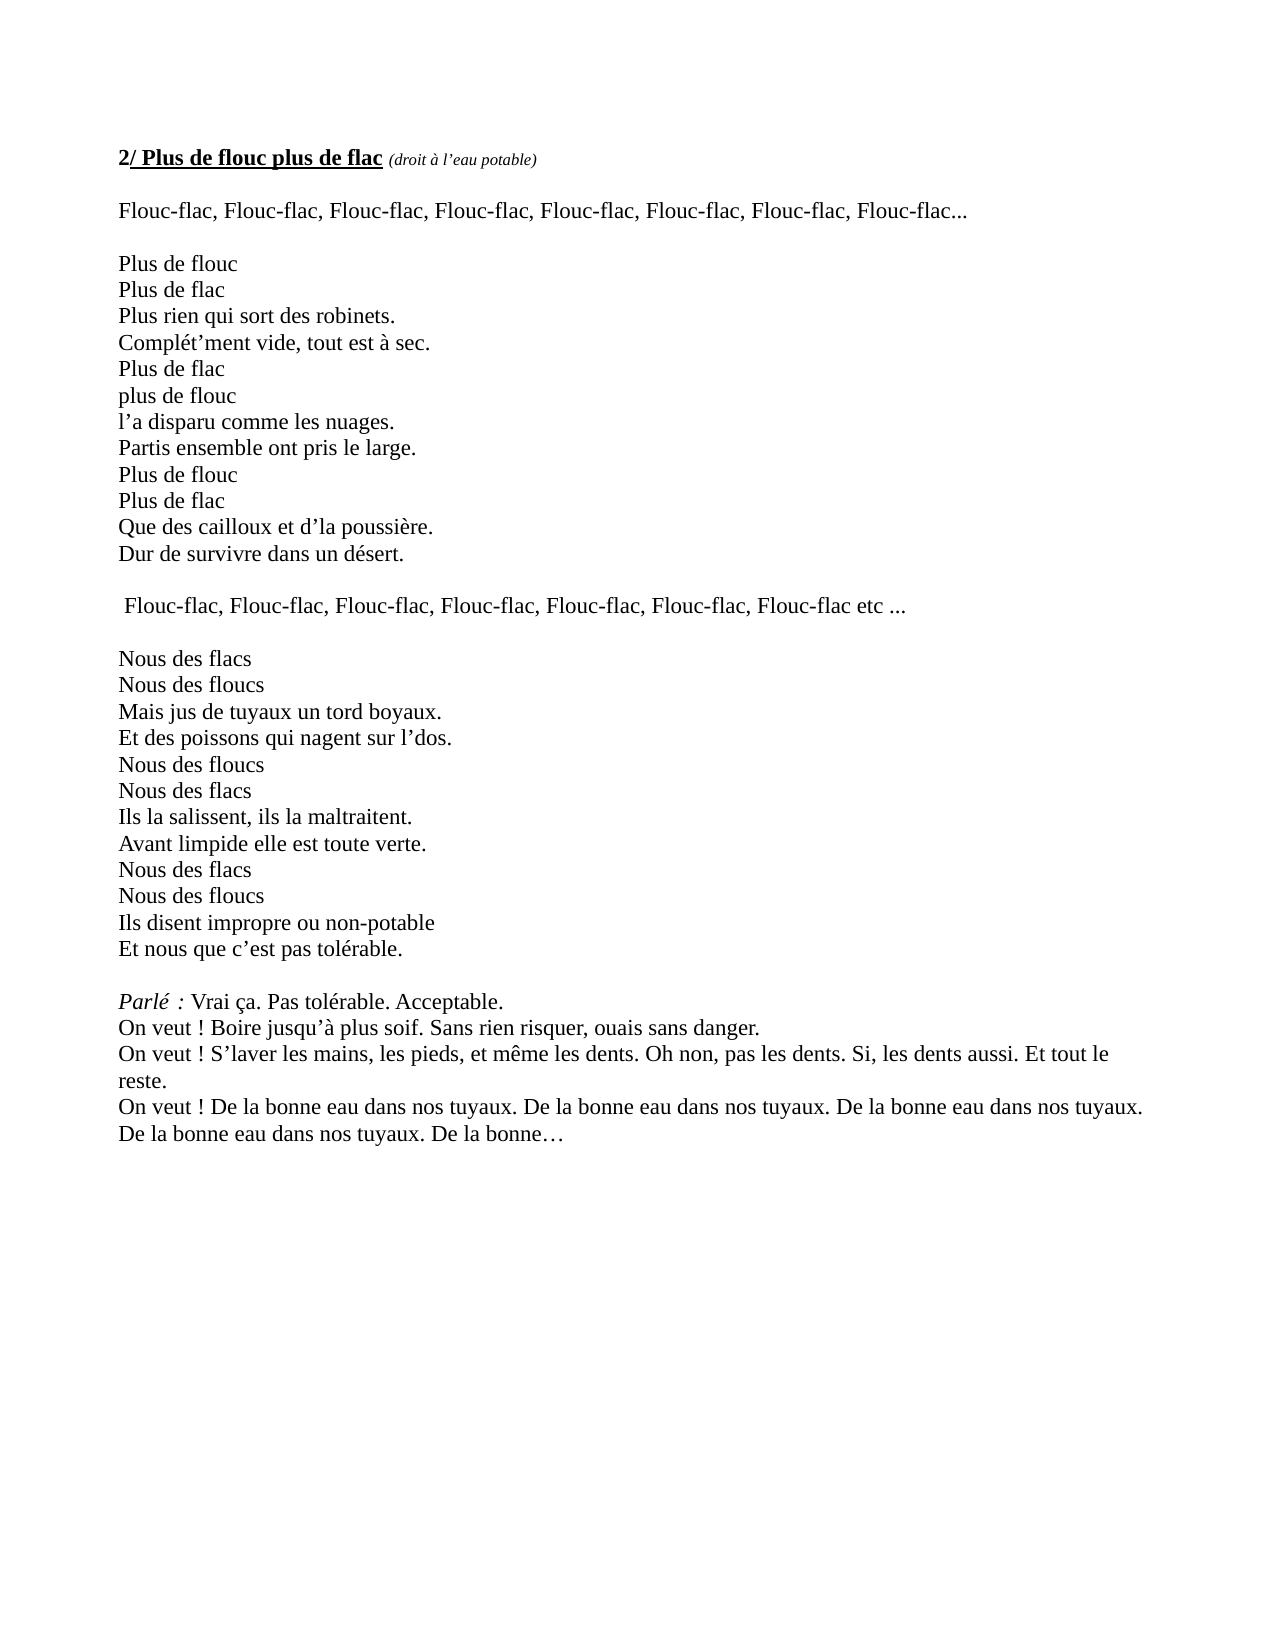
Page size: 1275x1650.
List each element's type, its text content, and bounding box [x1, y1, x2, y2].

text Avant limpide elle est toute verte. [118, 830, 1157, 856]
text Nous des floucs [118, 672, 1157, 698]
text Nous des flacs [118, 777, 1157, 803]
text Que des cailloux et d’la poussière. [118, 513, 1157, 540]
text Ils la salissent, ils la maltraitent. [118, 803, 1157, 830]
text Flouc-flac, Flouc-flac, Flouc-flac, Flouc-flac, Flouc-flac, Flouc-flac, Flouc-flac, Flouc-flac... [118, 197, 1157, 223]
text Dur de survivre dans un désert. [118, 540, 1157, 566]
text Ils disent impropre ou non-potable [118, 909, 1157, 935]
text Partis ensemble ont pris le large. [118, 434, 1157, 461]
text Nous des flacs [118, 856, 1157, 882]
text l’a disparu comme les nuages. [118, 408, 1157, 434]
text Nous des floucs [118, 751, 1157, 777]
text Plus de flac [118, 355, 1157, 382]
text Parlé : Vrai ça. Pas tolérable. Acceptable. [118, 988, 1157, 1014]
text Nous des floucs [118, 882, 1157, 909]
text Et des poissons qui nagent sur l’dos. [118, 724, 1157, 751]
text 2/ Plus de flouc plus de flac (droit à l’eau potable) [118, 144, 1157, 171]
text Nous des flacs [118, 645, 1157, 672]
text On veut ! Boire jusqu’à plus soif. Sans rien risquer, ouais sans danger. [118, 1014, 1157, 1041]
text Et nous que c’est pas tolérable. [118, 935, 1157, 961]
text On veut ! S’laver les mains, les pieds, et même les dents. Oh non, pas les dents. Si, les dents aussi. Et tout le reste. [118, 1041, 1157, 1093]
text Plus de flac [118, 487, 1157, 513]
text Flouc-flac, Flouc-flac, Flouc-flac, Flouc-flac, Flouc-flac, Flouc-flac, Flouc-flac etc ... [118, 592, 1157, 619]
text Plus de flouc [118, 461, 1157, 487]
text Plus de flouc [118, 250, 1157, 276]
text Plus rien qui sort des robinets. [118, 303, 1157, 329]
text plus de flouc [118, 382, 1157, 408]
text Complét’ment vide, tout est à sec. [118, 329, 1157, 355]
text Mais jus de tuyaux un tord boyaux. [118, 698, 1157, 724]
text Plus de flac [118, 276, 1157, 303]
text On veut ! De la bonne eau dans nos tuyaux. De la bonne eau dans nos tuyaux. De la bonne eau dans nos tuyaux. De la bonne eau dans nos tuyaux. De la bonne… [118, 1093, 1157, 1146]
